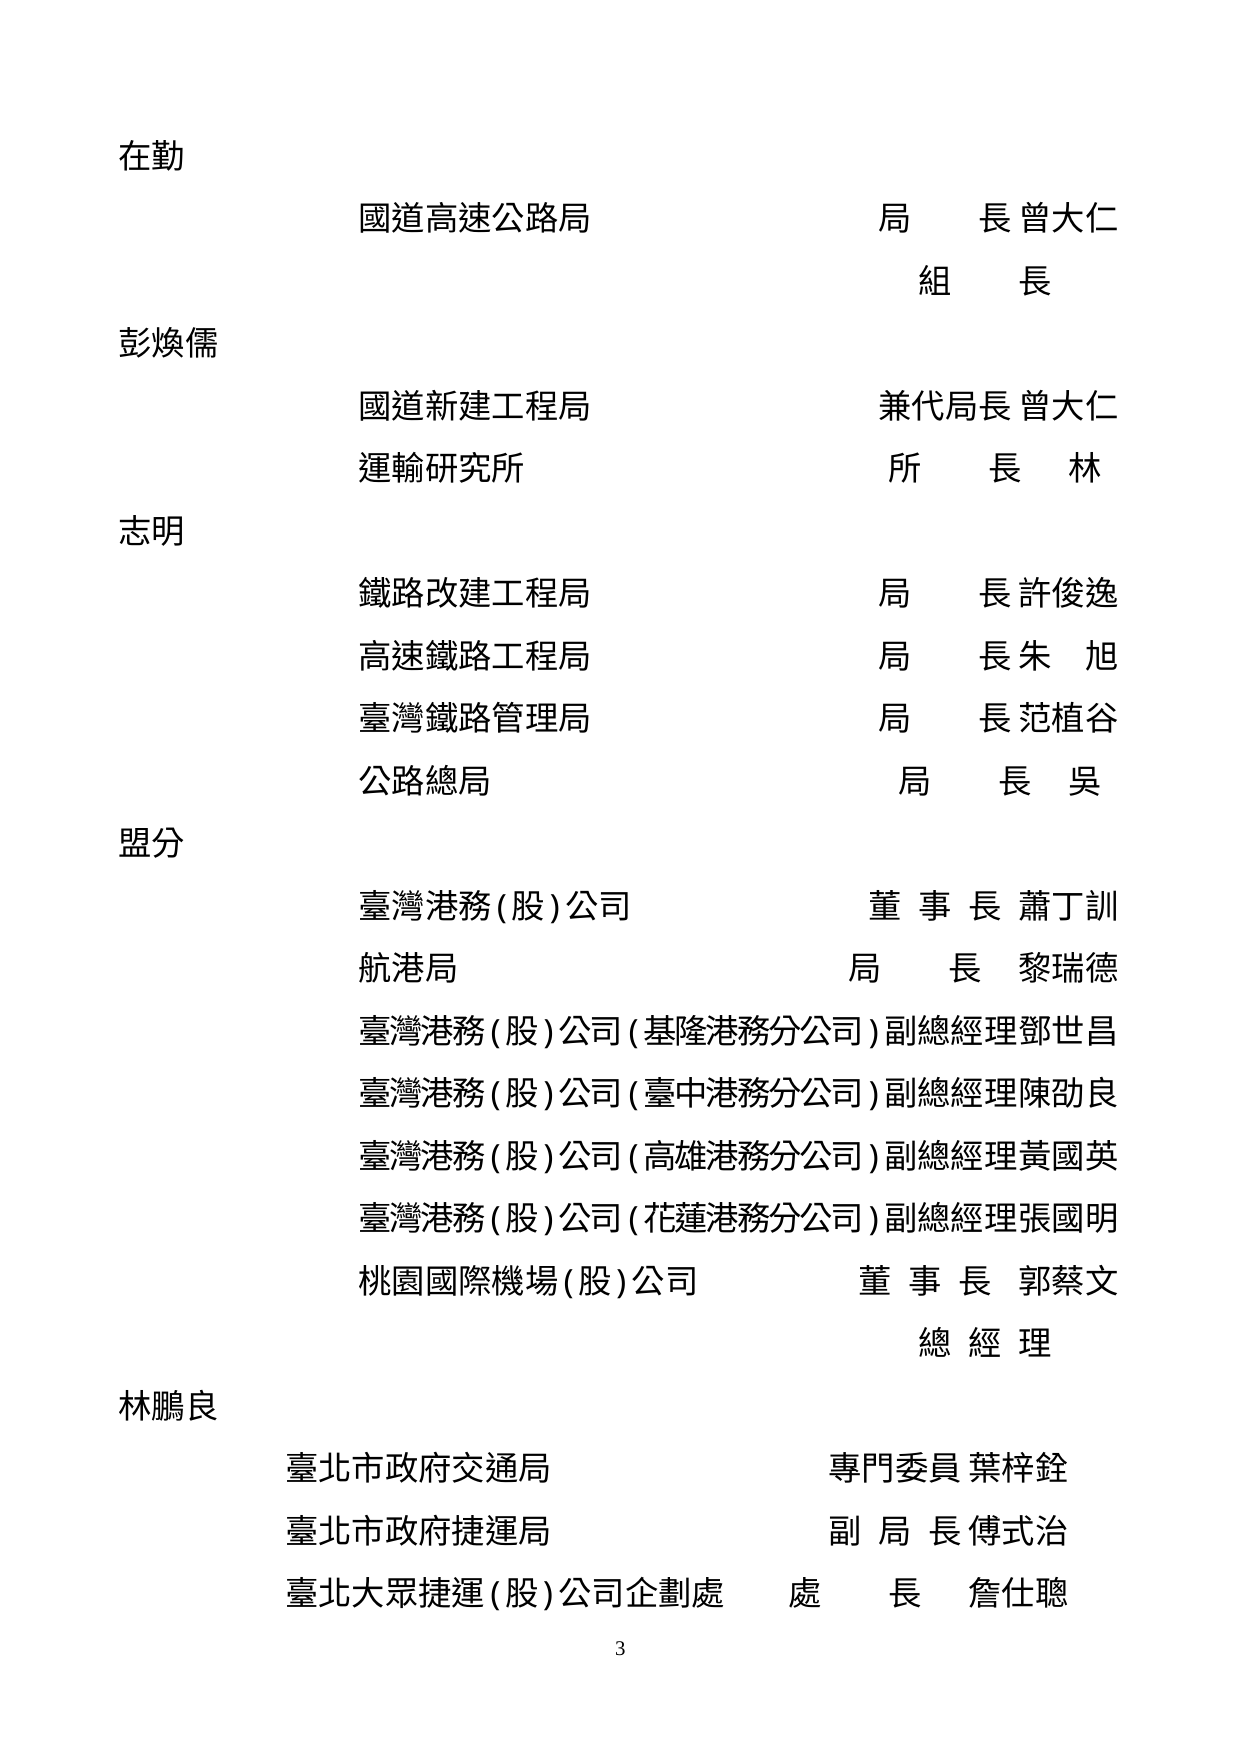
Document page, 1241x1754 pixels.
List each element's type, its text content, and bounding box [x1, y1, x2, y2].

text 鐵路改建工程局 局 長 許俊逸 [118, 550, 1122, 612]
text 在勤 [118, 112, 1122, 175]
text 航港局 局 長 黎瑞德 [118, 925, 1122, 987]
text 臺灣港務(股)公司(基隆港務分公司)副總經理 鄧世昌 [118, 987, 1122, 1050]
text 臺北市政府交通局 專門委員 葉梓銓 [118, 1425, 1122, 1487]
text 臺北大眾捷運(股)公司企劃處 處 長 詹仕聰 [118, 1550, 1122, 1612]
text 高速鐵路工程局 局 長 朱 旭 [118, 612, 1122, 675]
text 臺北市政府捷運局 副 局 長 傅式治 [118, 1487, 1122, 1550]
text 臺灣港務(股)公司(臺中港務分公司)副總經理 陳劭良 [118, 1050, 1122, 1112]
text 臺灣港務(股)公司(高雄港務分公司)副總經理 黃國英 [118, 1112, 1122, 1175]
text 運輸研究所 所 長 林志明 [118, 425, 1122, 550]
text 桃園國際機場(股)公司 董 事 長 郭蔡文 [118, 1237, 1122, 1300]
text 臺灣港務(股)公司(花蓮港務分公司)副總經理 張國明 [118, 1175, 1122, 1237]
text 總 經 理 林鵬良 [118, 1300, 1122, 1425]
text 國道高速公路局 局 長 曾大仁 [118, 175, 1122, 237]
text 國道新建工程局 兼代局長 曾大仁 [118, 362, 1122, 425]
text 臺灣鐵路管理局 局 長 范植谷 [118, 675, 1122, 737]
text 公路總局 局 長 吳盟分 [118, 737, 1122, 862]
text 臺灣港務(股)公司 董 事 長 蕭丁訓 [118, 862, 1122, 925]
text 組 長 彭煥儒 [118, 237, 1122, 362]
